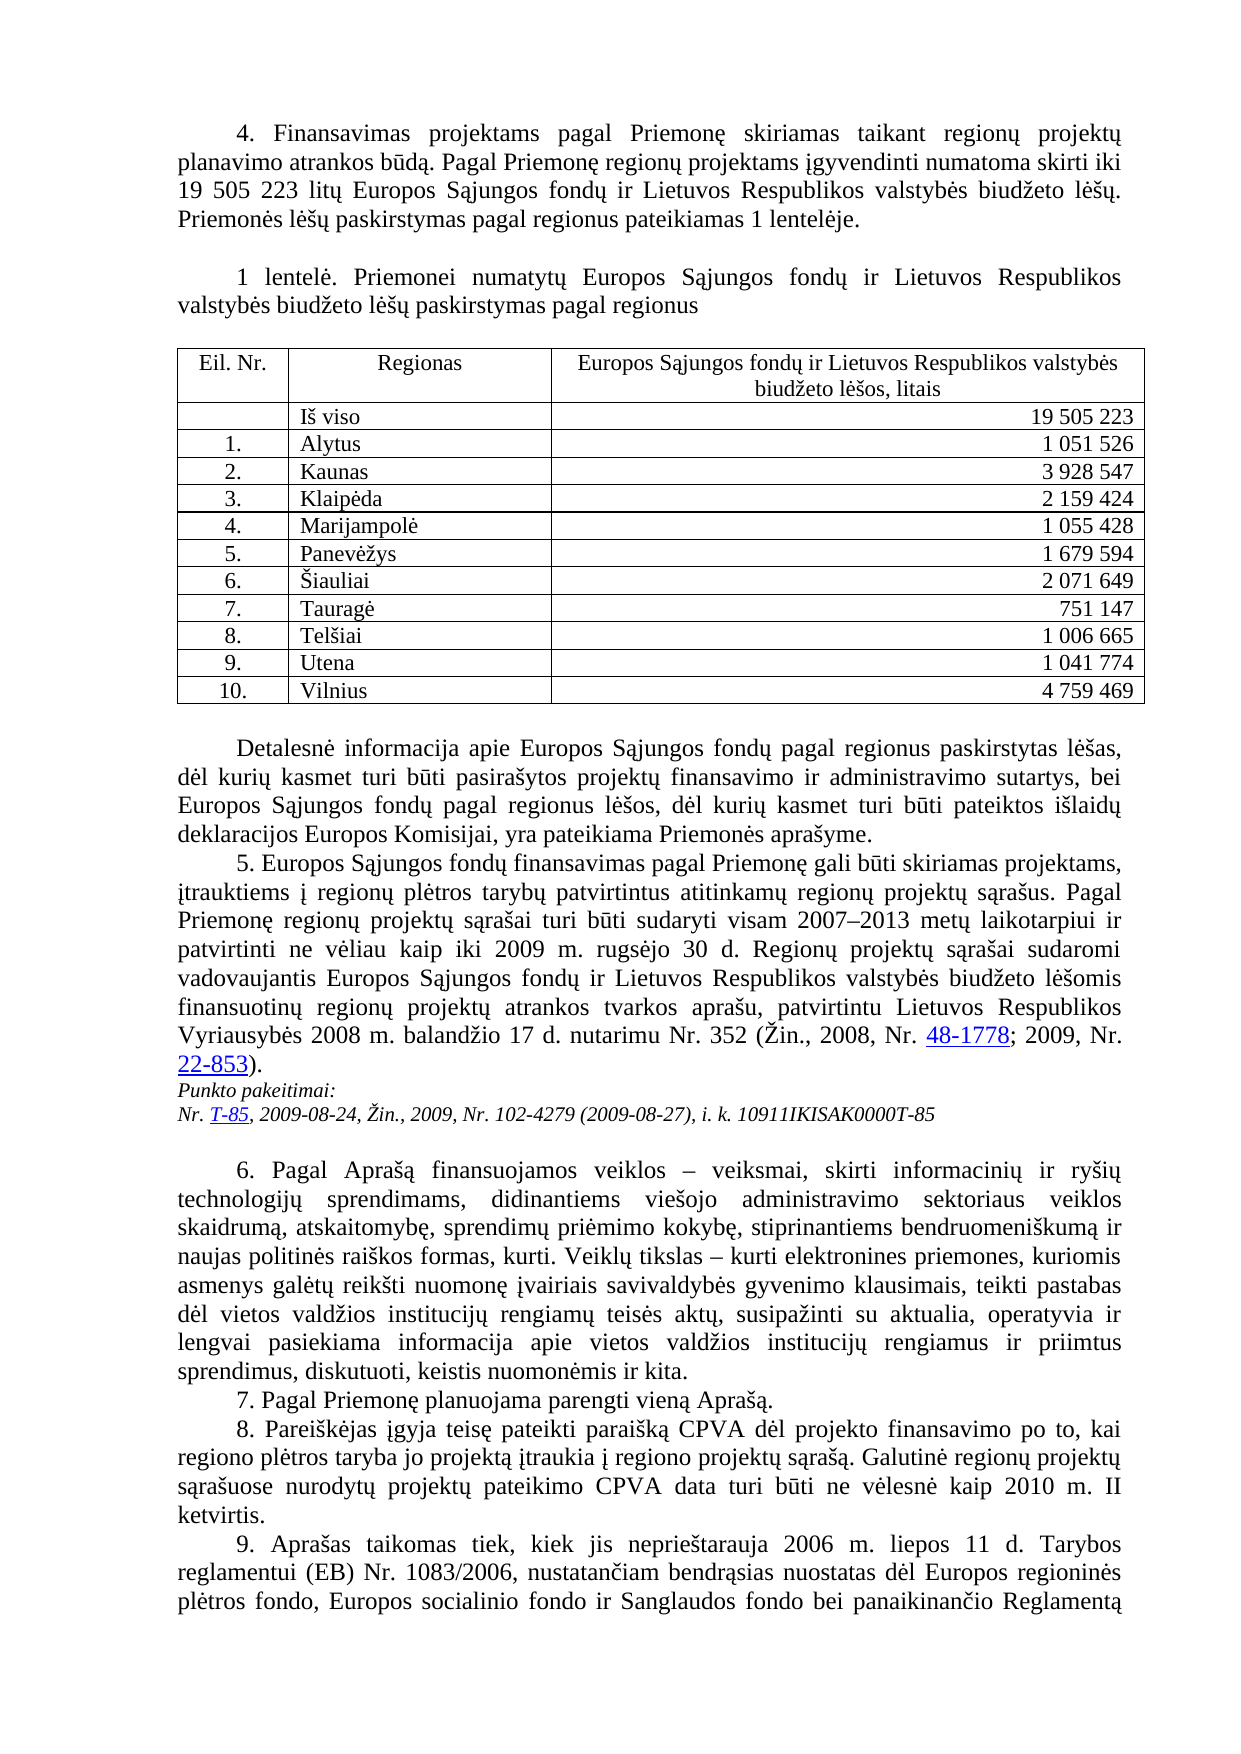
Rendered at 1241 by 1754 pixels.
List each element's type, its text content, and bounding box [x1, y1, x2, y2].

text 6. Pagal Aprašą finansuojamos veiklos – veiksmai, skirti informacinių ir ryšių technologijų sprendimams, didinantiems viešojo administravimo sektoriaus veiklos skaidrumą, atskaitomybę, sprendimų priėmimo kokybę, stiprinantiems bendruomeniškumą ir naujas politinės raiškos formas, kurti. Veiklų tikslas – kurti elektronines priemones, kuriomis asmenys galėtų reikšti nuomonę įvairiais savivaldybės gyvenimo klausimais, teikti pastabas dėl vietos valdžios institucijų rengiamų teisės aktų, susipažinti su aktualia, operatyvia ir lengvai pasiekiama informacija apie vietos valdžios institucijų rengiamus ir priimtus sprendimus, diskutuoti, keistis nuomonėmis ir kita. [177, 1155, 1122, 1385]
table_cell 1 679 594 [552, 540, 1144, 566]
table_cell Vilnius [289, 677, 551, 703]
text Punkto pakeitimai: [177, 1078, 1122, 1102]
table_cell 2 159 424 [552, 485, 1144, 511]
table_cell Panevėžys [289, 540, 551, 566]
table_cell Telšiai [289, 622, 551, 648]
table_header Europos Sąjungos fondų ir Lietuvos Respublikos valstybės biudžeto lėšos, litais [552, 349, 1144, 402]
table_cell 6. [178, 567, 288, 594]
table_cell 7. [178, 595, 288, 621]
table_cell 19 505 223 [552, 403, 1144, 429]
table_cell 4. [178, 513, 288, 539]
table_cell Utena [289, 650, 551, 676]
table_cell 3. [178, 485, 288, 511]
table_cell 8. [178, 622, 288, 648]
table_cell 1 041 774 [552, 650, 1144, 676]
table_cell 2 071 649 [552, 567, 1144, 594]
table_cell Klaipėda [289, 485, 551, 511]
text 7. Pagal Priemonę planuojama parengti vieną Aprašą. [177, 1385, 1122, 1414]
table_cell Kaunas [289, 458, 551, 484]
text 5. Europos Sąjungos fondų finansavimas pagal Priemonę gali būti skiriamas projektams, įtrauktiems į regionų plėtros tarybų patvirtintus atitinkamų regionų projektų sąrašus. Pagal Priemonę regionų projektų sąrašai turi būti sudaryti visam 2007–2013 metų laikotarpiui ir patvirtinti ne vėliau kaip iki 2009 m. rugsėjo 30 d. Regionų projektų sąrašai sudaromi vadovaujantis Europos Sąjungos fondų ir Lietuvos Respublikos valstybės biudžeto lėšomis finansuotinų regionų projektų atrankos tvarkos aprašu, patvirtintu Lietuvos Respublikos Vyriausybės 2008 m. balandžio 17 d. nutarimu Nr. 352 (Žin., 2008, Nr. 48-1778; 2009, Nr. 22-853). [177, 848, 1122, 1078]
table_cell 1 055 428 [552, 513, 1144, 539]
text Detalesnė informacija apie Europos Sąjungos fondų pagal regionus paskirstytas lėšas, dėl kurių kasmet turi būti pasirašytos projektų finansavimo ir administravimo sutartys, bei Europos Sąjungos fondų pagal regionus lėšos, dėl kurių kasmet turi būti pateiktos išlaidų deklaracijos Europos Komisijai, yra pateikiama Priemonės aprašyme. [177, 733, 1122, 848]
table_cell 751 147 [552, 595, 1144, 621]
table_cell 5. [178, 540, 288, 566]
table_header Eil. Nr. [178, 349, 288, 402]
table_cell Alytus [289, 430, 551, 457]
text 4. Finansavimas projektams pagal Priemonę skiriamas taikant regionų projektų planavimo atrankos būdą. Pagal Priemonę regionų projektams įgyvendinti numatoma skirti iki 19 505 223 litų Europos Sąjungos fondų ir Lietuvos Respublikos valstybės biudžeto lėšų. Priemonės lėšų paskirstymas pagal regionus pateikiamas 1 lentelėje. [177, 118, 1122, 233]
table_cell 9. [178, 650, 288, 676]
table_cell 4 759 469 [552, 677, 1144, 703]
text 8. Pareiškėjas įgyja teisę pateikti paraišką CPVA dėl projekto finansavimo po to, kai regiono plėtros taryba jo projektą įtraukia į regiono projektų sąrašą. Galutinė regionų projektų sąrašuose nurodytų projektų pateikimo CPVA data turi būti ne vėlesnė kaip 2010 m. II ketvirtis. [177, 1414, 1122, 1529]
text 9. Aprašas taikomas tiek, kiek jis neprieštarauja 2006 m. liepos 11 d. Tarybos reglamentui (EB) Nr. 1083/2006, nustatančiam bendrąsias nuostatas dėl Europos regioninės plėtros fondo, Europos socialinio fondo ir Sanglaudos fondo bei panaikinančio Reglamentą [177, 1529, 1122, 1615]
text Nr. T-85, 2009-08-24, Žin., 2009, Nr. 102-4279 (2009-08-27), i. k. 10911IKISAK0000T-85 [177, 1102, 1122, 1126]
table_cell Šiauliai [289, 567, 551, 594]
table_cell 3 928 547 [552, 458, 1144, 484]
table_cell Marijampolė [289, 513, 551, 539]
table_cell Tauragė [289, 595, 551, 621]
table_header Regionas [289, 349, 551, 402]
text 1 lentelė. Priemonei numatytų Europos Sąjungos fondų ir Lietuvos Respublikos valstybės biudžeto lėšų paskirstymas pagal regionus [177, 262, 1122, 319]
table_cell 10. [178, 677, 288, 703]
table_cell 1 006 665 [552, 622, 1144, 648]
table_cell 1 051 526 [552, 430, 1144, 457]
table_cell 2. [178, 458, 288, 484]
table_cell Iš viso [289, 403, 551, 429]
table_cell [178, 403, 288, 429]
table_cell 1. [178, 430, 288, 457]
